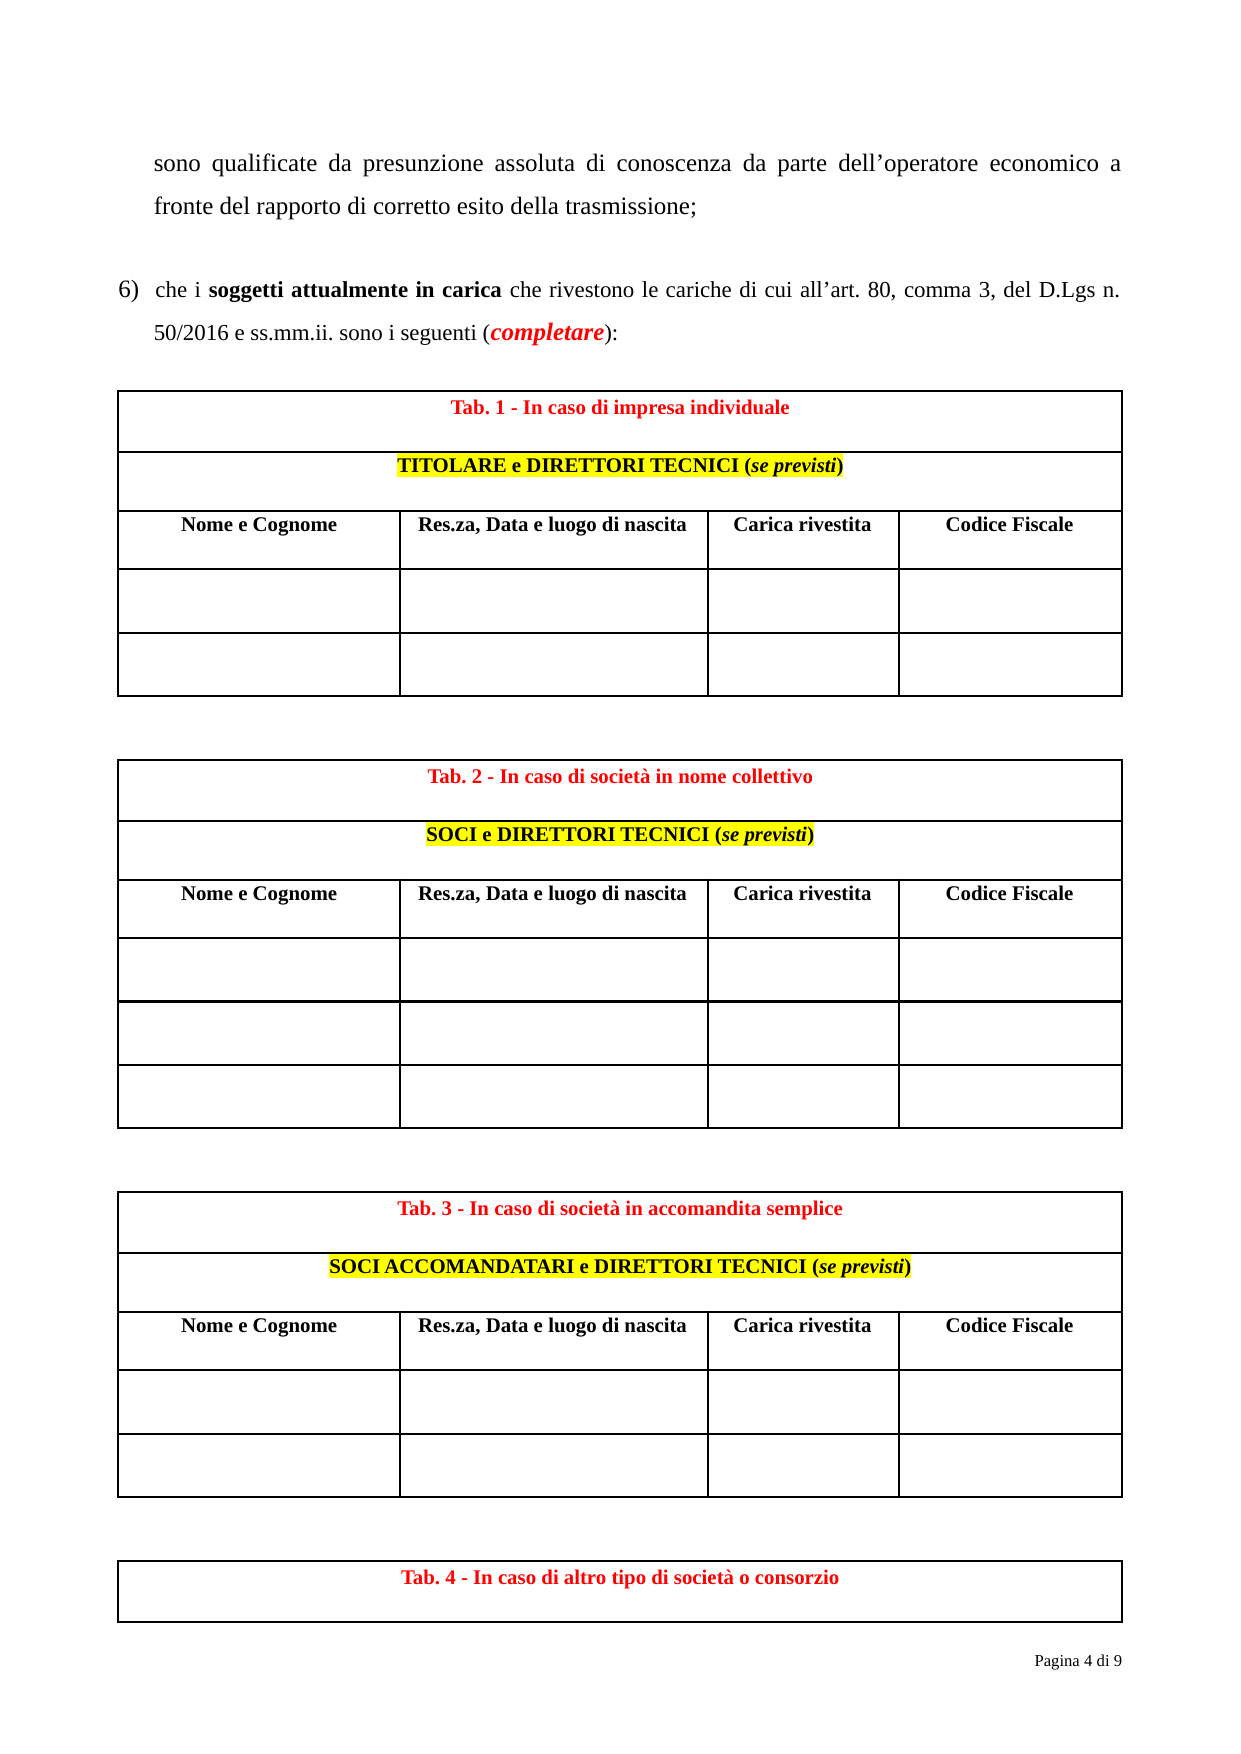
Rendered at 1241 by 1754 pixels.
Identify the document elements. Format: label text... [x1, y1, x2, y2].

table_header Tab. 4 - In caso di altro tipo di società o consorzio [119, 1562, 1121, 1621]
table_cell Codice Fiscale [900, 1313, 1121, 1369]
table_cell [709, 1435, 898, 1496]
table_header Tab. 1 - In caso di impresa individuale [119, 392, 1121, 451]
table_cell [709, 570, 898, 632]
table_cell [401, 570, 707, 632]
table_cell Res.za, Data e luogo di nascita [401, 512, 707, 568]
table_cell [709, 1371, 898, 1432]
table_cell [401, 1066, 707, 1127]
table_cell Carica rivestita [709, 881, 898, 937]
table_cell [401, 939, 707, 1000]
table_cell [709, 1003, 898, 1064]
table_cell Res.za, Data e luogo di nascita [401, 1313, 707, 1369]
table_cell [900, 634, 1121, 695]
table_cell [709, 1066, 898, 1127]
table_cell Nome e Cognome [119, 881, 399, 937]
table_cell Res.za, Data e luogo di nascita [401, 881, 707, 937]
table_cell [119, 1066, 399, 1127]
table_cell [900, 1066, 1121, 1127]
table_cell [119, 1435, 399, 1496]
table_cell [900, 570, 1121, 632]
table_cell [119, 939, 399, 1000]
table_header Tab. 3 - In caso di società in accomandita semplice [119, 1193, 1121, 1252]
table_cell [401, 1435, 707, 1496]
table_cell Carica rivestita [709, 1313, 898, 1369]
table_header Tab. 2 - In caso di società in nome collettivo [119, 761, 1121, 820]
table_cell [900, 1371, 1121, 1432]
table_cell [900, 1003, 1121, 1064]
table_cell Codice Fiscale [900, 881, 1121, 937]
table_cell [119, 1371, 399, 1432]
table_cell [401, 634, 707, 695]
table_cell Nome e Cognome [119, 512, 399, 568]
table_cell [900, 939, 1121, 1000]
table_cell Codice Fiscale [900, 512, 1121, 568]
table_cell SOCI ACCOMANDATARI e DIRETTORI TECNICI (se previsti) [119, 1254, 1121, 1311]
table_cell [119, 1003, 399, 1064]
text sono qualificate da presunzione assoluta di conoscenza da parte dell’operatore economico a fronte del rapporto di corretto esito della trasmissione; [118, 148, 1122, 219]
text 6) che i soggetti attualmente in carica che rivestono le cariche di cui all’art. 80, comma 3, del D.Lgs n. 50/2016 e ss.mm.ii. sono i seguenti (completare): [118, 274, 1122, 346]
table_cell [709, 939, 898, 1000]
table_cell [709, 634, 898, 695]
table_cell [119, 634, 399, 695]
table_cell [900, 1435, 1121, 1496]
table_cell Nome e Cognome [119, 1313, 399, 1369]
table_cell Carica rivestita [709, 512, 898, 568]
table_cell TITOLARE e DIRETTORI TECNICI (se previsti) [119, 453, 1121, 510]
table_cell SOCI e DIRETTORI TECNICI (se previsti) [119, 822, 1121, 879]
table_cell [401, 1371, 707, 1432]
table_cell [401, 1003, 707, 1064]
table_cell [119, 570, 399, 632]
